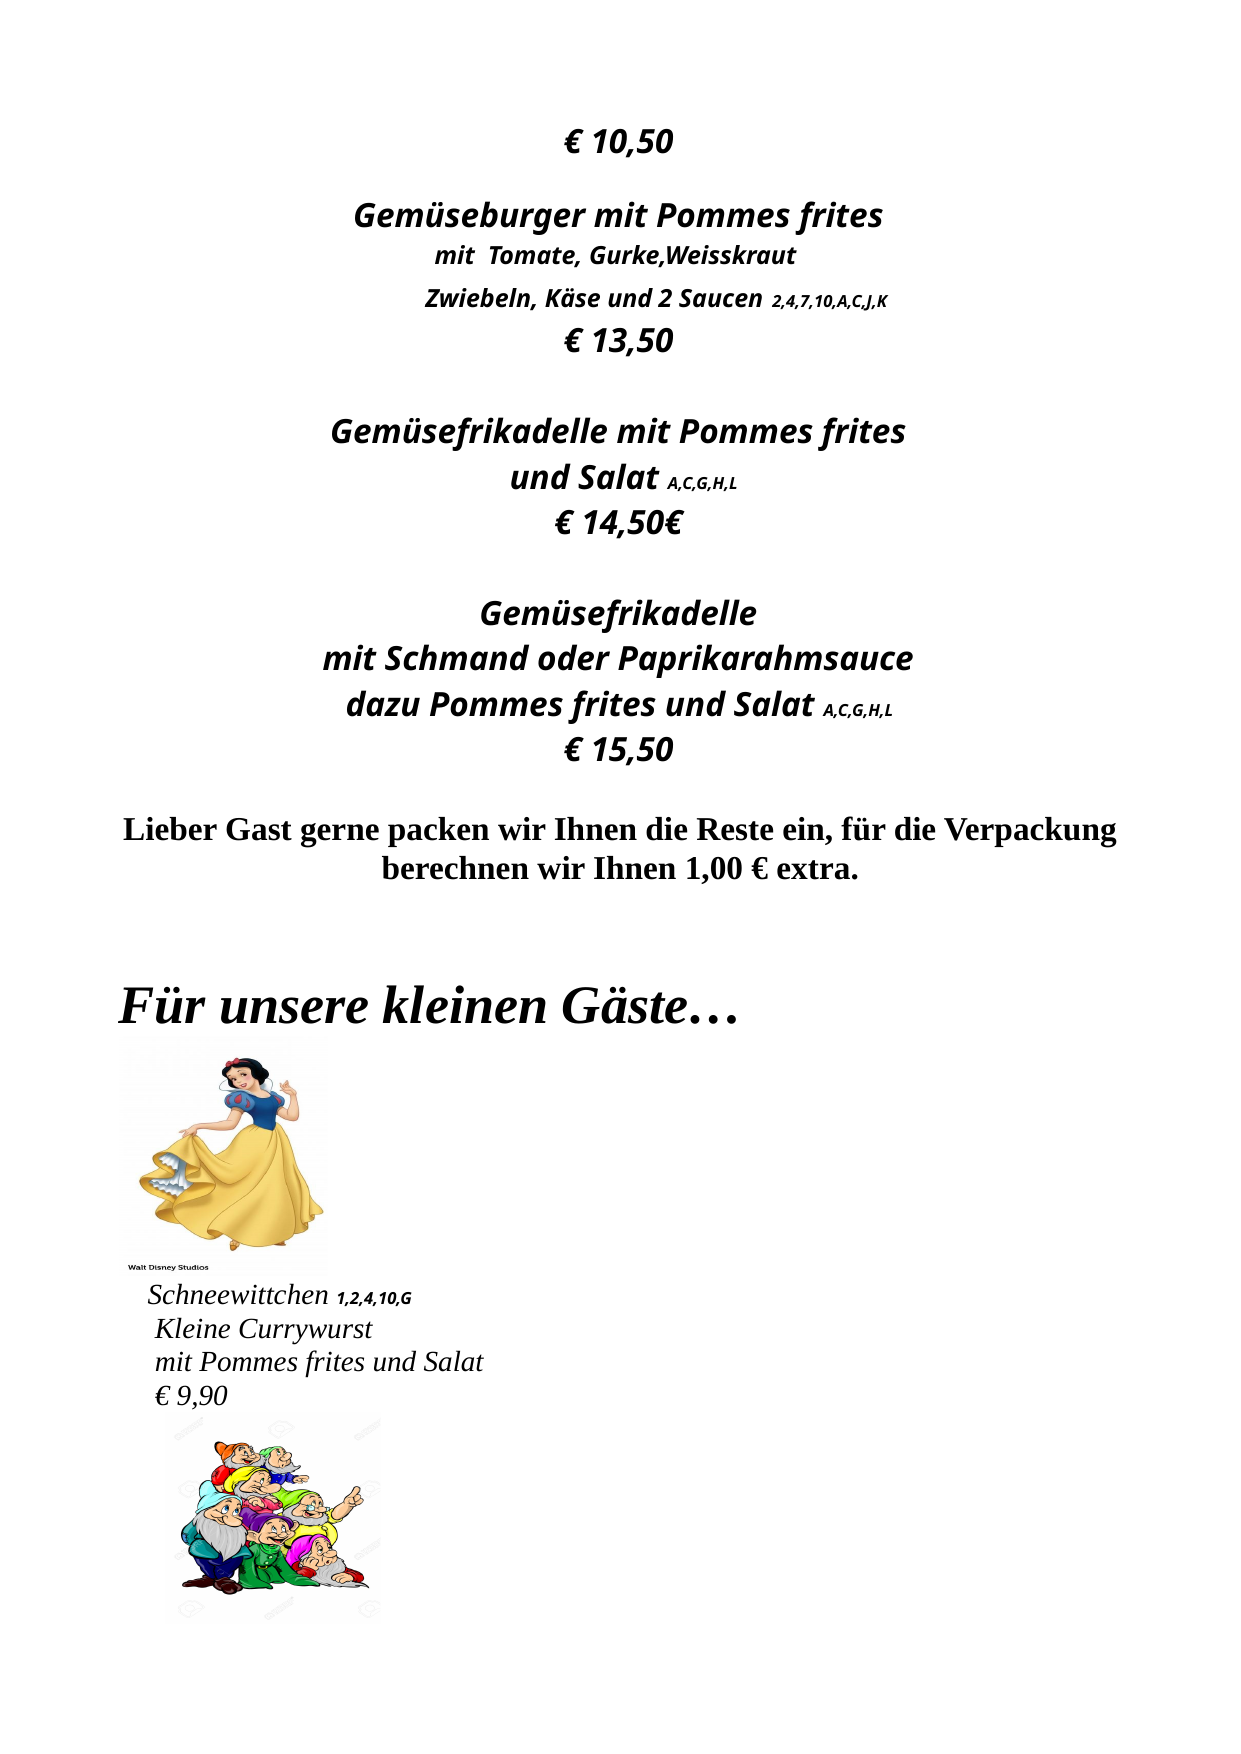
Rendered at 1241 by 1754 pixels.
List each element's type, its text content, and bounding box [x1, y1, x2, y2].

text € 13,50 [118, 317, 1122, 363]
text Zwiebeln, Käse und 2 Saucen 2,4,7,10,A,C,J,K [118, 272, 1122, 317]
picture [165, 1412, 381, 1624]
text Lieber Gast gerne packen wir Ihnen die Reste ein, für die Verpackung berechnen wir Ihnen 1,00 € extra. [118, 810, 1122, 886]
text mit Tomate, Gurke,Weisskraut [118, 238, 1122, 272]
text € 15,50 [118, 726, 1122, 771]
text dazu Pommes frites und Salat A,C,G,H,L [118, 681, 1122, 726]
text Schneewittchen 1,2,4,10,G [118, 1035, 1122, 1311]
text und Salat A,C,G,H,L [118, 453, 1122, 499]
text € 10,50 [118, 118, 1122, 163]
text € 9,90 [118, 1378, 1122, 1411]
text mit Schmand oder Paprikarahmsauce [118, 635, 1122, 681]
text Kleine Currywurst [118, 1311, 1122, 1344]
text Gemüseburger mit Pommes frites [118, 192, 1122, 238]
picture [119, 1036, 328, 1276]
text mit Pommes frites und Salat [118, 1344, 1122, 1378]
text Für unsere kleinen Gäste… [118, 973, 1122, 1035]
text Gemüsefrikadelle [118, 590, 1122, 635]
text Gemüsefrikadelle mit Pommes frites [118, 408, 1122, 453]
text € 14,50€ [118, 499, 1122, 544]
